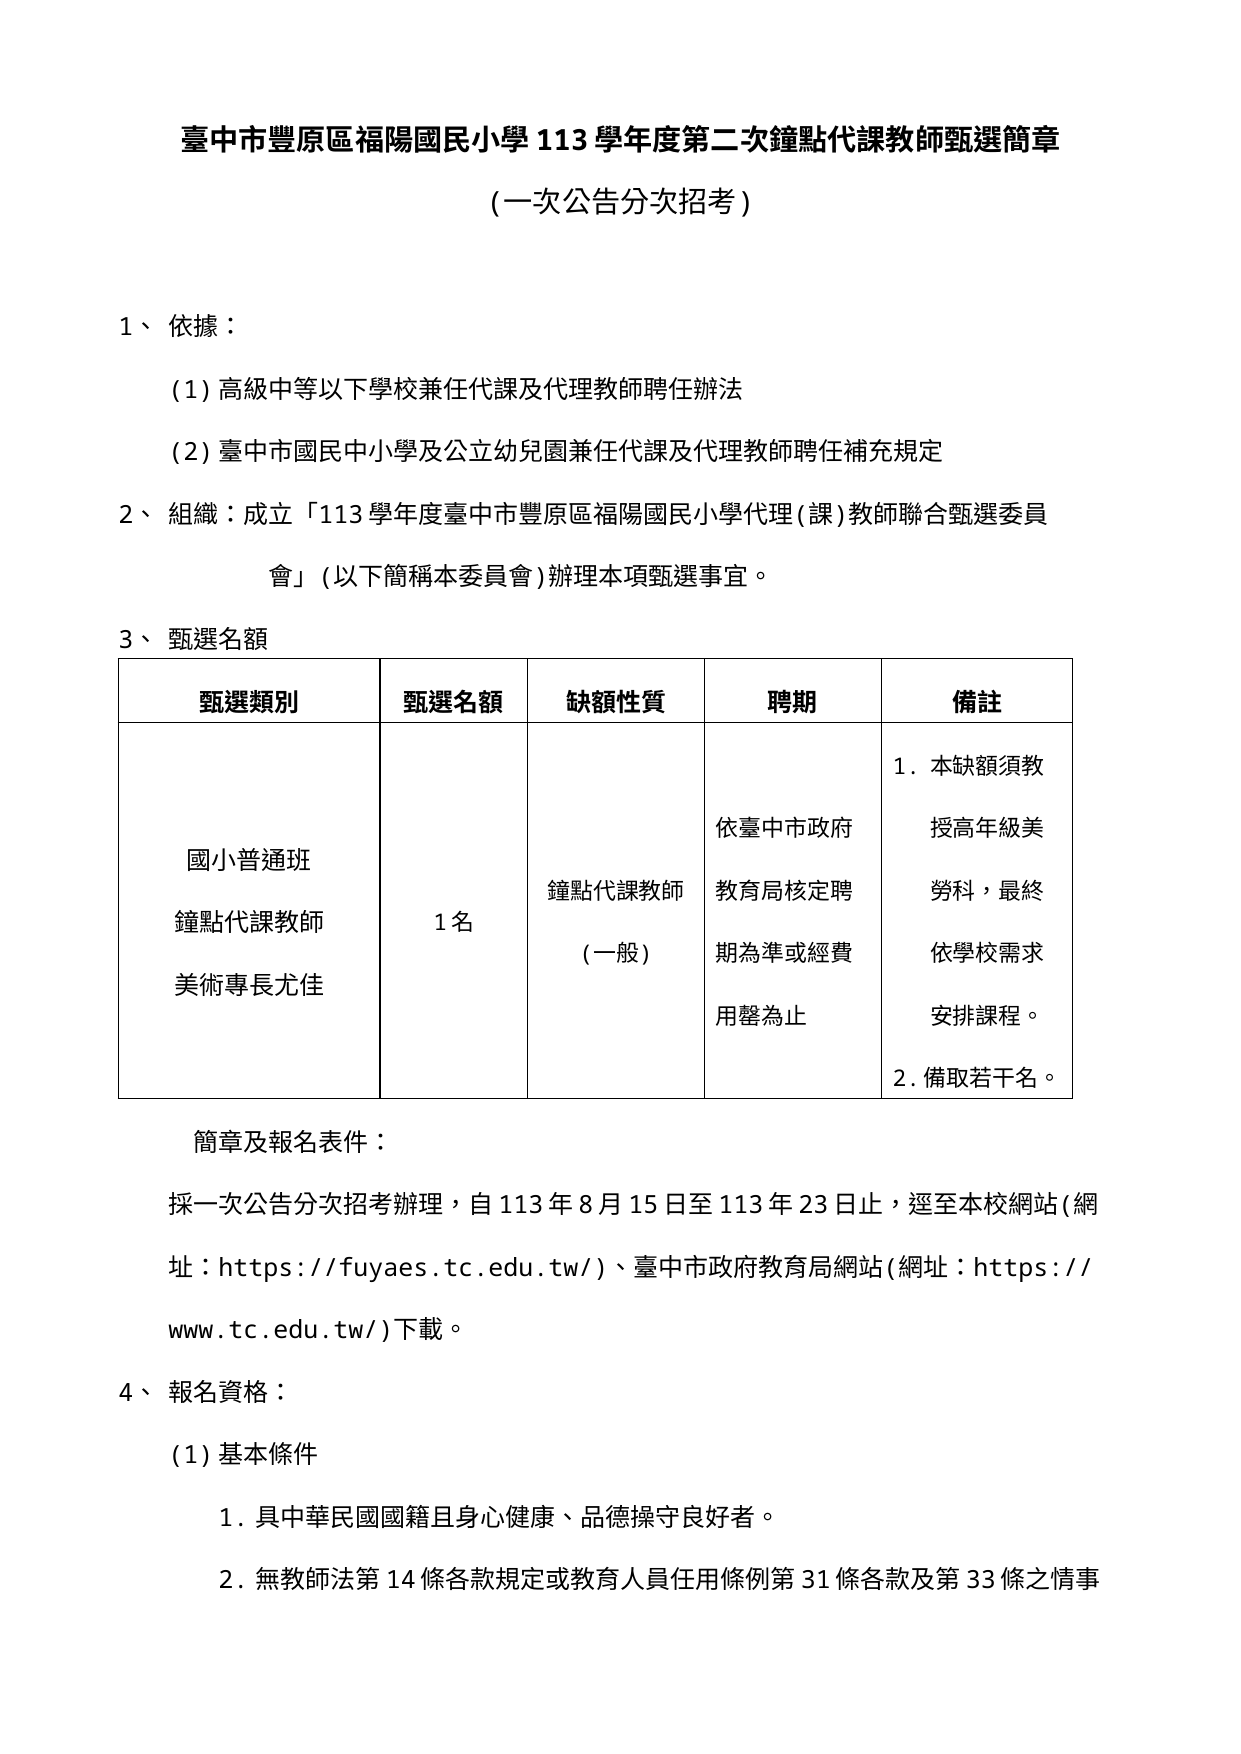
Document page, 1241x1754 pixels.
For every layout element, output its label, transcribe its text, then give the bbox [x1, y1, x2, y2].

list 甄選名額 [118, 596, 1122, 658]
list 基本條件 [168, 1411, 1122, 1474]
text 採一次公告分次招考辦理，自113年8月15日至113年23日止，逕至本校網站(網址：https://fuyaes.tc.edu.tw/)、臺中市政府教育局網站(網址：https://www.tc.edu.tw/)下載。 [168, 1161, 1122, 1349]
text 臺中市豐原區福陽國民小學113學年度第二次鐘點代課教師甄選簡章 [118, 96, 1122, 158]
list 無教師法第14條各款規定或教育人員任用條例第31條各款及第33條之情事 [218, 1536, 1122, 1599]
table_cell 1名 [381, 723, 527, 1098]
table_header 甄選名額 [381, 659, 527, 722]
list 具中華民國國籍且身心健康、品德操守良好者。 [218, 1474, 1122, 1536]
list 臺中市國民中小學及公立幼兒園兼任代課及代理教師聘任補充規定 [168, 408, 1122, 471]
list 依據： [118, 283, 1122, 346]
text 會」(以下簡稱本委員會)辦理本項甄選事宜。 [118, 533, 1122, 596]
table_cell 國小普通班 鐘點代課教師 美術專長尤佳 [119, 723, 379, 1098]
table_cell 本缺額須教授高年級美勞科，最終依學校需求安排課程。 備取若干名。 [882, 723, 1072, 1098]
table_cell 依臺中市政府教育局核定聘期為準或經費用罄為止 [705, 723, 881, 1098]
table_header 甄選類別 [119, 659, 379, 722]
text 簡章及報名表件： [118, 1099, 1122, 1161]
table_header 缺額性質 [528, 659, 704, 722]
text (一次公告分次招考) [118, 158, 1122, 221]
table_header 備註 [882, 659, 1072, 722]
list 組織：成立「113學年度臺中市豐原區福陽國民小學代理(課)教師聯合甄選委員 [118, 471, 1122, 533]
table_cell 鐘點代課教師 (一般) [528, 723, 704, 1098]
list 報名資格： [118, 1349, 1122, 1411]
list 高級中等以下學校兼任代課及代理教師聘任辦法 [168, 346, 1122, 408]
table_header 聘期 [705, 659, 881, 722]
